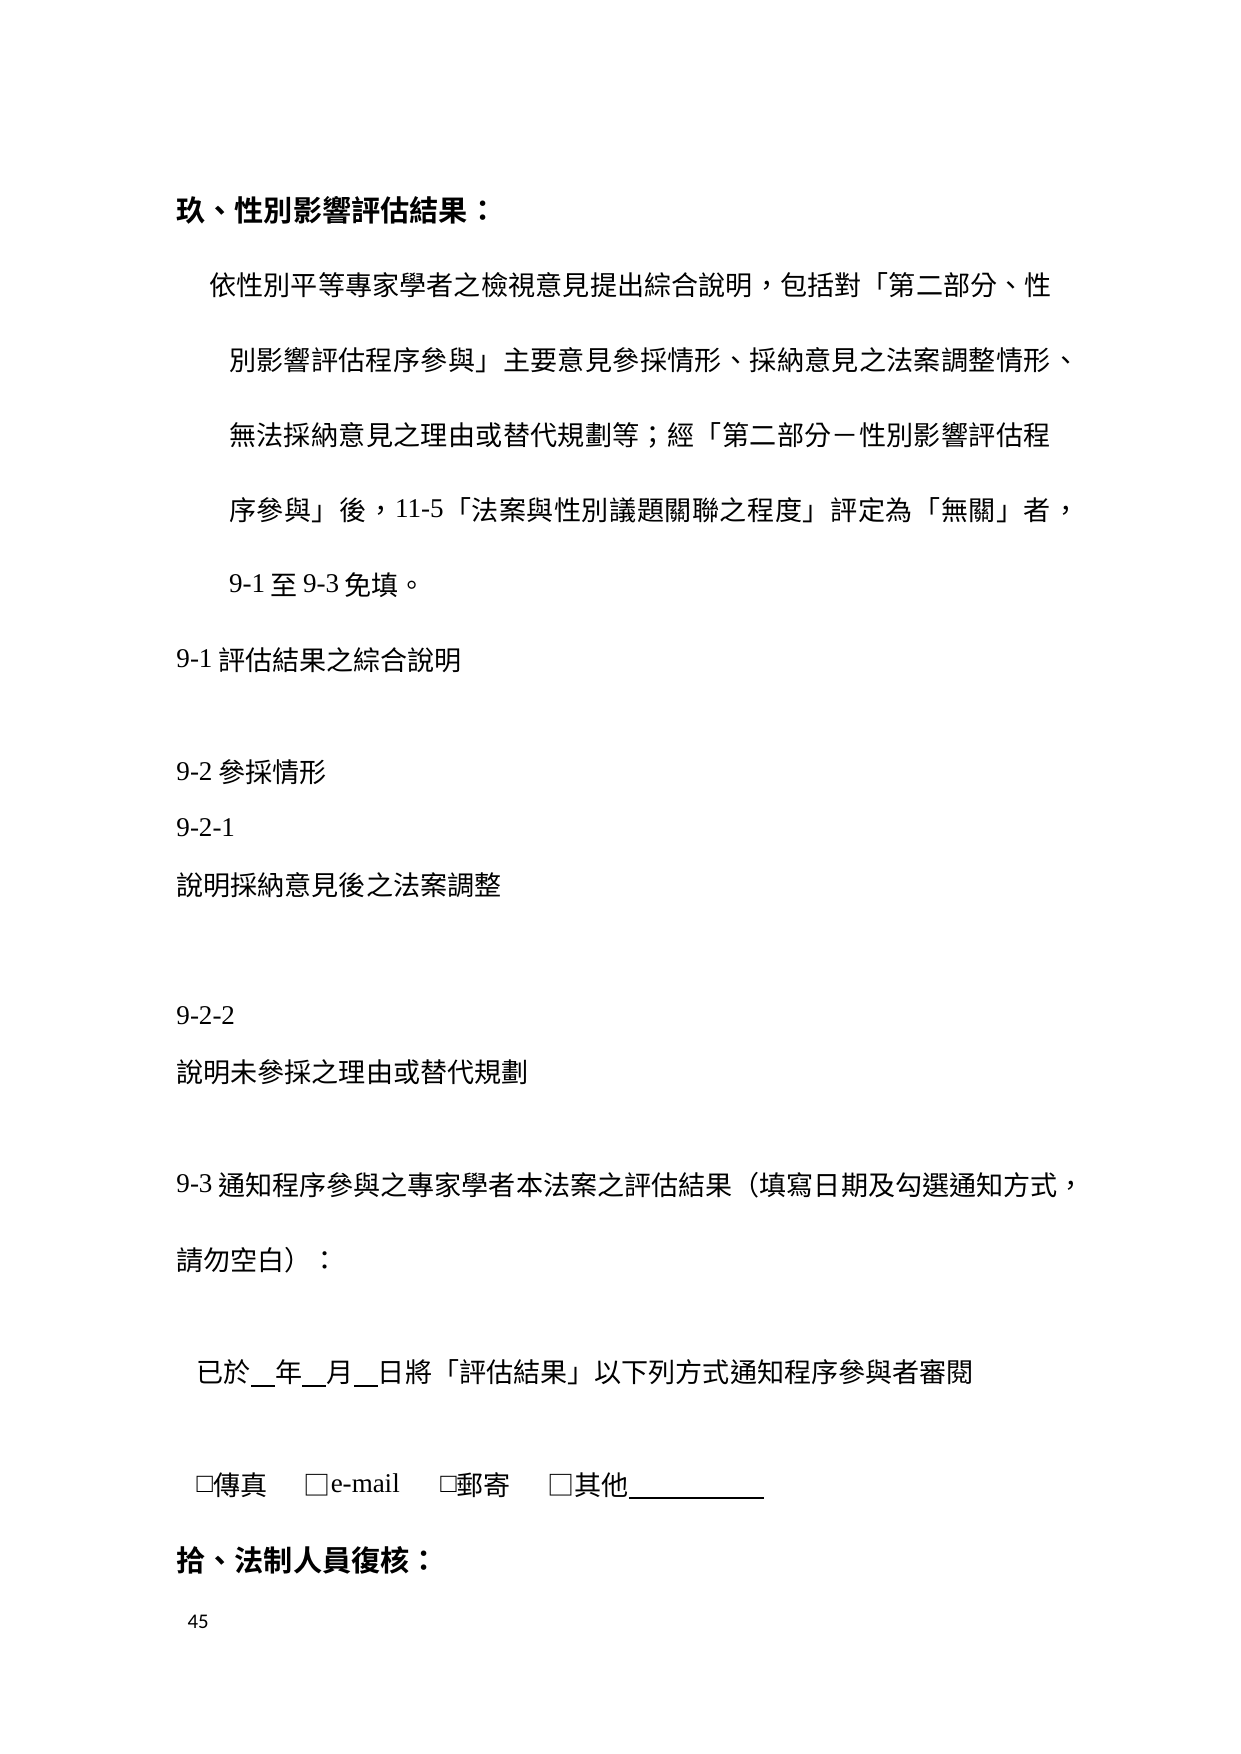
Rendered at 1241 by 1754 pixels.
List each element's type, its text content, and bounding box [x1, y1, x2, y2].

text □傳真 □e-mail □郵寄 □其他 [176, 1439, 1064, 1514]
text 說明採納意見後之法案調整 [176, 839, 1064, 914]
text 9-2參採情形 [176, 727, 1064, 802]
text 9-2-1 [176, 802, 1064, 839]
text 已於 年 月 日將「評估結果」以下列方式通知程序參與者審閱 [176, 1327, 1064, 1402]
text 拾、法制人員復核： [176, 1514, 1064, 1589]
text 9-3通知程序參與之專家學者本法案之評估結果（填寫日期及勾選通知方式，請勿空白）： [176, 1139, 1064, 1289]
text 9-2-2 [176, 989, 1064, 1027]
text 玖、性別影響評估結果： [176, 164, 1064, 239]
text 9-1評估結果之綜合說明 [176, 614, 1064, 689]
text 依性別平等專家學者之檢視意見提出綜合說明，包括對「第二部分、性別影響評估程序參與」主要意見參採情形、採納意見之法案調整情形、無法採納意見之理由或替代規劃等；經「第二部分－性別影響評估程序參與」後，11-5「法案與性別議題關聯之程度」評定為「無關」者，9-1至9-3免填。 [188, 239, 1053, 614]
text 說明未參採之理由或替代規劃 [176, 1027, 1052, 1102]
